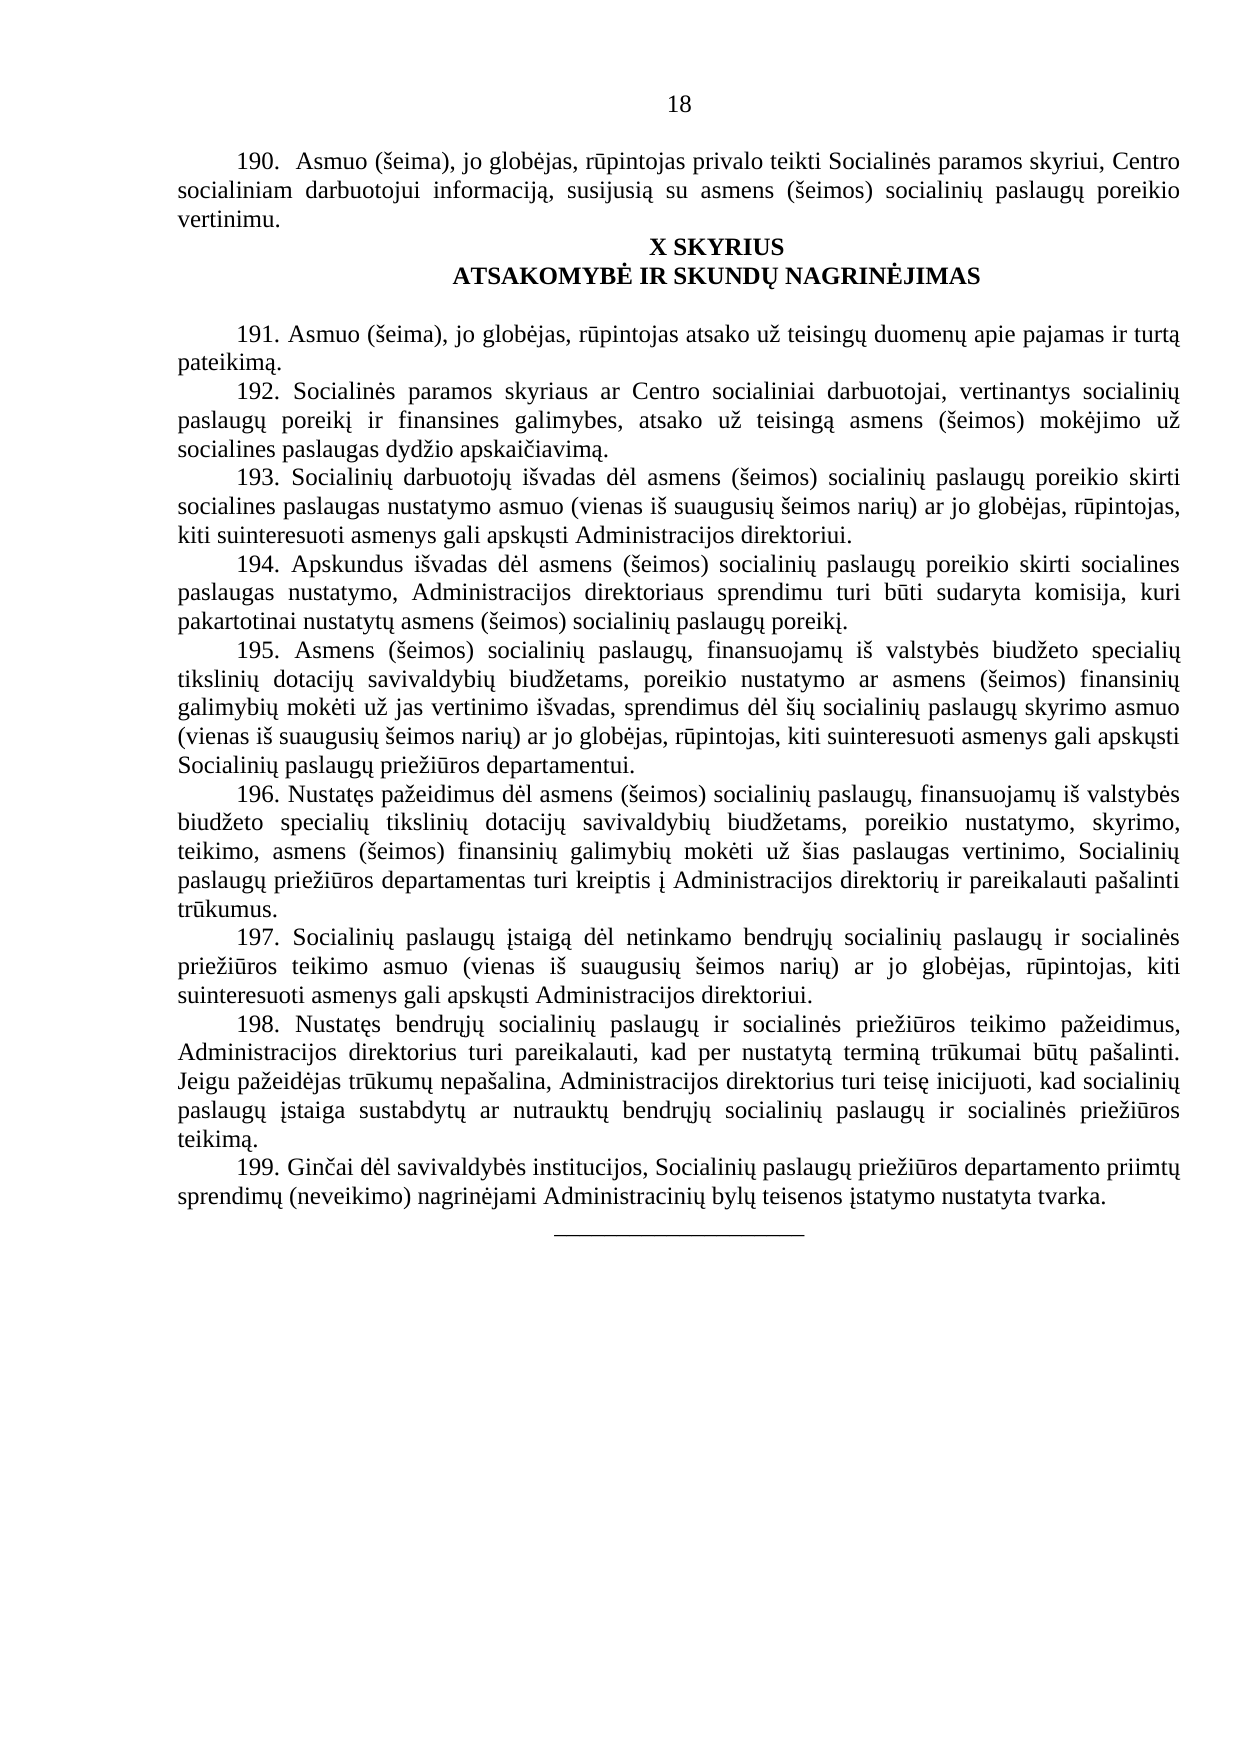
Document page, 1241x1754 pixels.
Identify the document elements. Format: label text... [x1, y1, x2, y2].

text 192. Socialinės paramos skyriaus ar Centro socialiniai darbuotojai, vertinantys socialinių paslaugų poreikį ir finansines galimybes, atsako už teisingą asmens (šeimos) mokėjimo už socialines paslaugas dydžio apskaičiavimą. [177, 376, 1181, 462]
text ____________________ [177, 1210, 1181, 1239]
text 199. Ginčai dėl savivaldybės institucijos, Socialinių paslaugų priežiūros departamento priimtų sprendimų (neveikimo) nagrinėjami Administracinių bylų teisenos įstatymo nustatyta tvarka. [177, 1152, 1181, 1210]
text 198. Nustatęs bendrųjų socialinių paslaugų ir socialinės priežiūros teikimo pažeidimus, Administracijos direktorius turi pareikalauti, kad per nustatytą terminą trūkumai būtų pašalinti. Jeigu pažeidėjas trūkumų nepašalina, Administracijos direktorius turi teisę inicijuoti, kad socialinių paslaugų įstaiga sustabdytų ar nutrauktų bendrųjų socialinių paslaugų ir socialinės priežiūros teikimą. [177, 1009, 1181, 1152]
text 190. Asmuo (šeima), jo globėjas, rūpintojas privalo teikti Socialinės paramos skyriui, Centro socialiniam darbuotojui informaciją, susijusią su asmens (šeimos) socialinių paslaugų poreikio vertinimu. [177, 146, 1181, 232]
text 195. Asmens (šeimos) socialinių paslaugų, finansuojamų iš valstybės biudžeto specialių tikslinių dotacijų savivaldybių biudžetams, poreikio nustatymo ar asmens (šeimos) finansinių galimybių mokėti už jas vertinimo išvadas, sprendimus dėl šių socialinių paslaugų skyrimo asmuo (vienas iš suaugusių šeimos narių) ar jo globėjas, rūpintojas, kiti suinteresuoti asmenys gali apskųsti Socialinių paslaugų priežiūros departamentui. [177, 635, 1181, 779]
text ATSAKOMYBĖ IR SKUNDŲ NAGRINĖJIMAS [177, 261, 1181, 290]
text 191. Asmuo (šeima), jo globėjas, rūpintojas atsako už teisingų duomenų apie pajamas ir turtą pateikimą. [177, 319, 1181, 376]
text 193. Socialinių darbuotojų išvadas dėl asmens (šeimos) socialinių paslaugų poreikio skirti socialines paslaugas nustatymo asmuo (vienas iš suaugusių šeimos narių) ar jo globėjas, rūpintojas, kiti suinteresuoti asmenys gali apskųsti Administracijos direktoriui. [177, 462, 1181, 549]
text 194. Apskundus išvadas dėl asmens (šeimos) socialinių paslaugų poreikio skirti socialines paslaugas nustatymo, Administracijos direktoriaus sprendimu turi būti sudaryta komisija, kuri pakartotinai nustatytų asmens (šeimos) socialinių paslaugų poreikį. [177, 549, 1181, 635]
text 197. Socialinių paslaugų įstaigą dėl netinkamo bendrųjų socialinių paslaugų ir socialinės priežiūros teikimo asmuo (vienas iš suaugusių šeimos narių) ar jo globėjas, rūpintojas, kiti suinteresuoti asmenys gali apskųsti Administracijos direktoriui. [177, 922, 1181, 1009]
text X SKYRIUS [177, 232, 1181, 261]
text 196. Nustatęs pažeidimus dėl asmens (šeimos) socialinių paslaugų, finansuojamų iš valstybės biudžeto specialių tikslinių dotacijų savivaldybių biudžetams, poreikio nustatymo, skyrimo, teikimo, asmens (šeimos) finansinių galimybių mokėti už šias paslaugas vertinimo, Socialinių paslaugų priežiūros departamentas turi kreiptis į Administracijos direktorių ir pareikalauti pašalinti trūkumus. [177, 779, 1181, 922]
